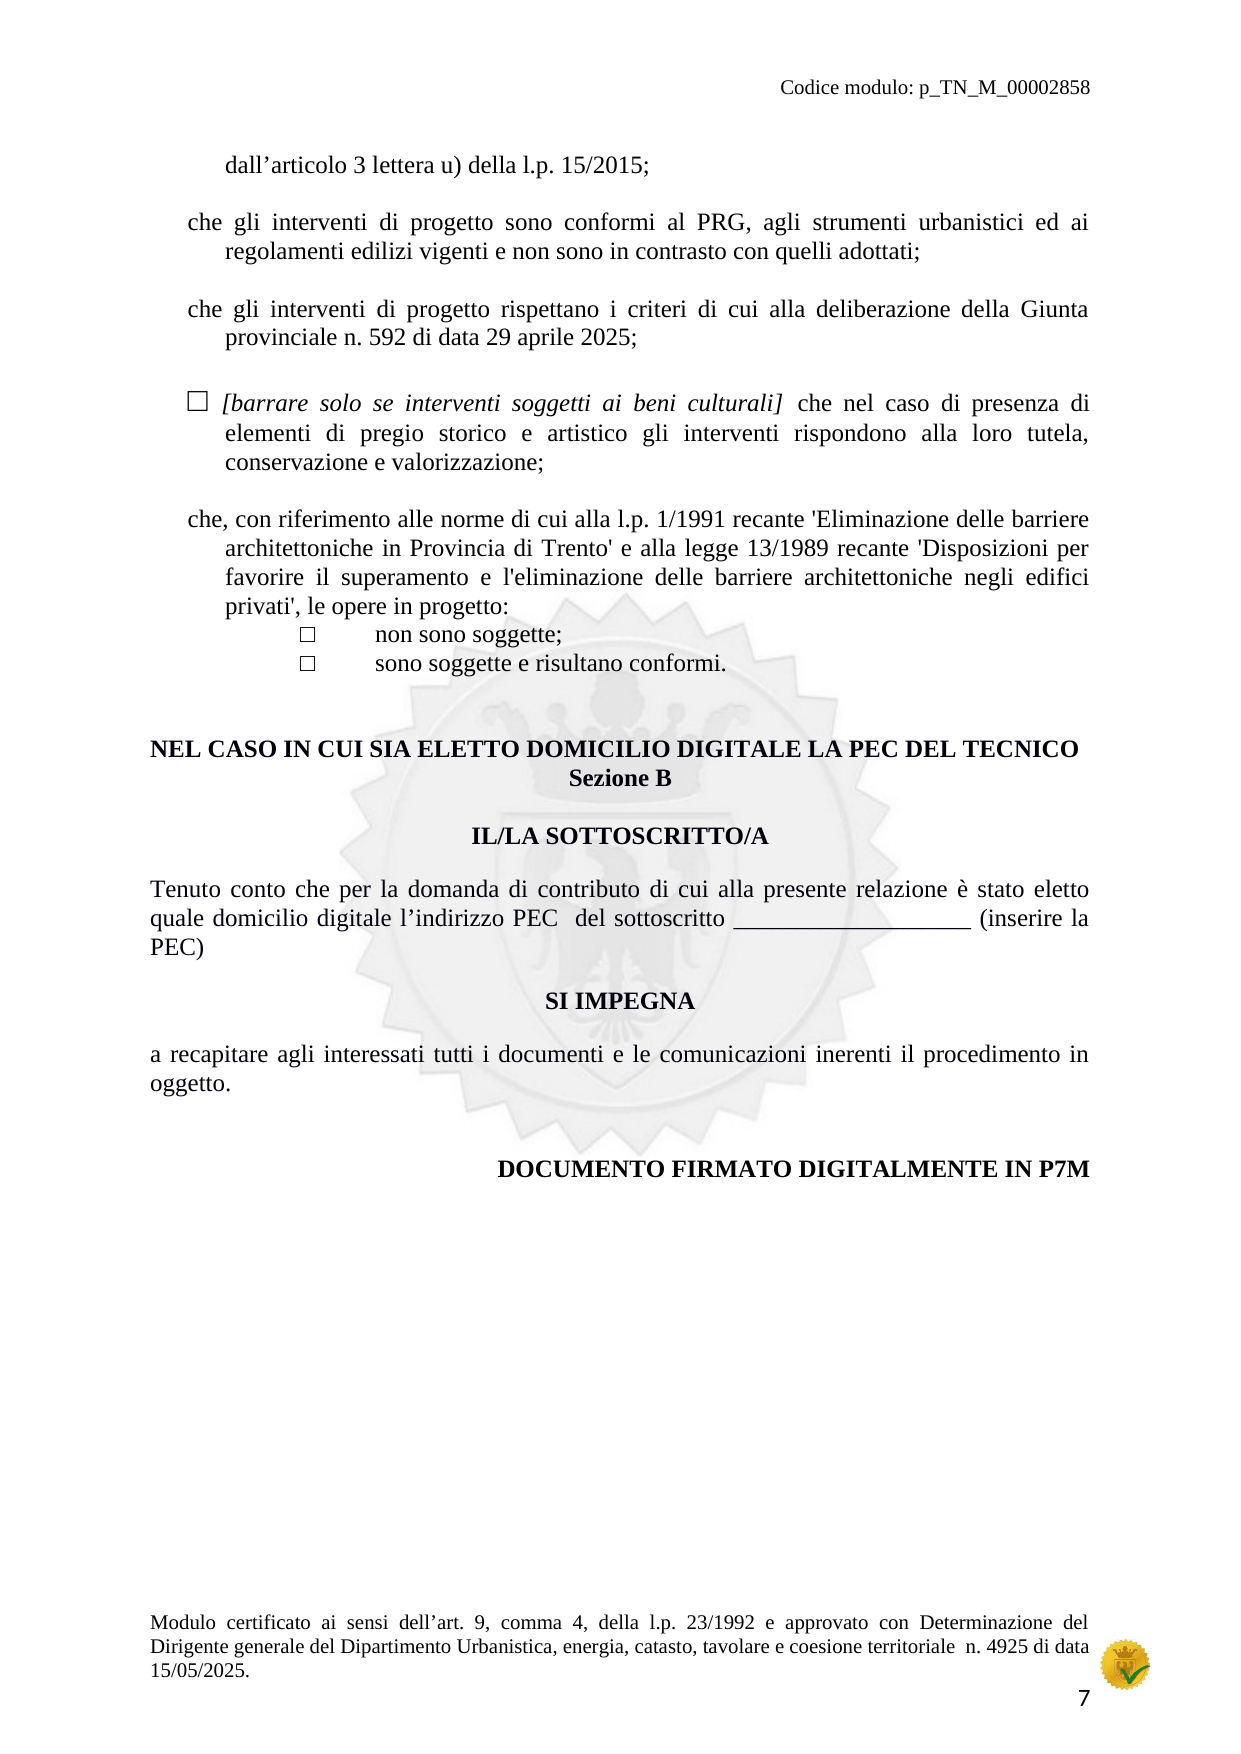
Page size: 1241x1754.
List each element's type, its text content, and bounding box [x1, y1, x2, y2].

picture [339, 792, 901, 821]
text □ sono soggette e risultano conformi. [225, 648, 1090, 677]
text □ non sono soggette; [225, 619, 1090, 648]
text che gli interventi di progetto rispettano i criteri di cui alla deliberazione della Giunta provinciale n. 592 di data 29 aprile 2025; [187, 294, 1090, 351]
picture [339, 1014, 901, 1039]
text che, con riferimento alle norme di cui alla l.p. 1/1991 recante 'Eliminazione delle barriere architettoniche in Provincia di Trento' e alla legge 13/1989 recante 'Disposizioni per favorire il superamento e l'eliminazione delle barriere architettoniche negli edifici privati', le opere in progetto: [187, 504, 1090, 619]
text DOCUMENTO FIRMATO DIGITALMENTE IN P7M [150, 1154, 1090, 1183]
picture [339, 849, 901, 874]
text Sezione B [150, 763, 1090, 792]
picture [339, 961, 901, 986]
text IL/LA SOTTOSCRITTO/A [150, 821, 1090, 849]
text dall’articolo 3 lettera u) della l.p. 15/2015; [187, 150, 1090, 179]
text SI IMPEGNA [150, 986, 1090, 1014]
text a recapitare agli interessati tutti i documenti e le comunicazioni inerenti il procedimento in oggetto. [150, 1039, 1090, 1097]
picture [339, 1097, 901, 1154]
picture [1100, 1639, 1152, 1690]
text che gli interventi di progetto sono conformi al PRG, agli strumenti urbanistici ed ai regolamenti edilizi vigenti e non sono in contrasto con quelli adottati; [187, 207, 1090, 265]
text NEL CASO IN CUI SIA ELETTO DOMICILIO DIGITALE LA PEC DEL TECNICO [150, 734, 1090, 763]
text Tenuto conto che per la domanda di contributo di cui alla presente relazione è stato eletto quale domicilio digitale l’indirizzo PEC del sottoscritto ___________________ (inserire la PEC) [150, 874, 1090, 961]
text □ [barrare solo se interventi soggetti ai beni culturali] che nel caso di presenza di elementi di pregio storico e artistico gli interventi rispondono alla loro tutela, conservazione e valorizzazione; [187, 380, 1090, 476]
picture [339, 677, 901, 734]
